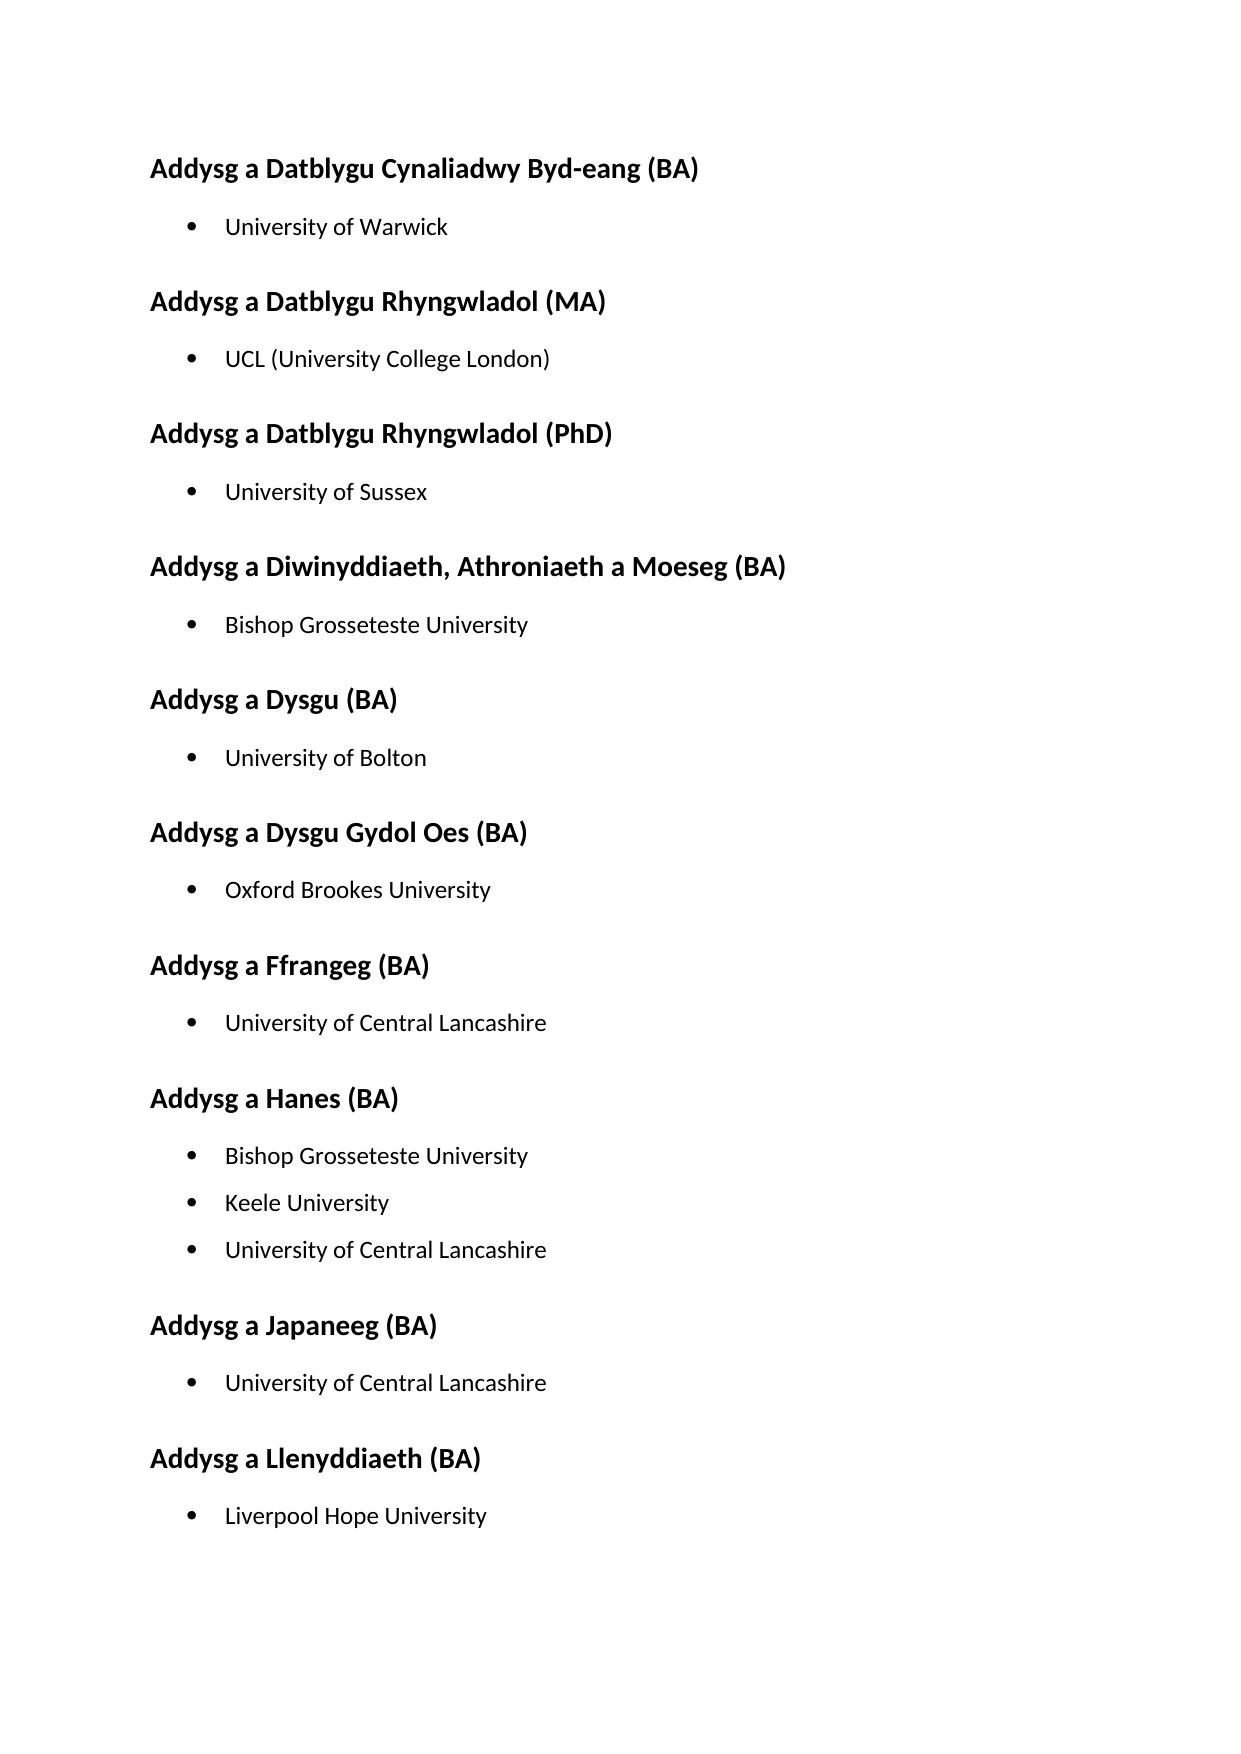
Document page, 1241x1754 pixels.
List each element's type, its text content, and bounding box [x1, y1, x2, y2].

list Oxford Brookes University [187, 875, 1090, 905]
list Bishop Grosseteste University [187, 1140, 1090, 1171]
list Liverpool Hope University [187, 1500, 1090, 1531]
subtitle Addysg a Diwinyddiaeth, Athroniaeth a Moeseg (BA) [150, 548, 1090, 584]
subtitle Addysg a Datblygu Rhyngwladol (MA) [150, 283, 1090, 318]
subtitle Addysg a Datblygu Cynaliadwy Byd-eang (BA) [150, 150, 1090, 186]
list University of Central Lancashire [187, 1367, 1090, 1398]
list University of Central Lancashire [187, 1235, 1090, 1265]
subtitle Addysg a Ffrangeg (BA) [150, 947, 1090, 982]
list University of Sussex [187, 476, 1090, 507]
subtitle Addysg a Llenyddiaeth (BA) [150, 1440, 1090, 1475]
list University of Central Lancashire [187, 1007, 1090, 1038]
list University of Bolton [187, 742, 1090, 772]
subtitle Addysg a Dysgu (BA) [150, 681, 1090, 717]
subtitle Addysg a Hanes (BA) [150, 1080, 1090, 1115]
list Keele University [187, 1187, 1090, 1218]
subtitle Addysg a Japaneeg (BA) [150, 1307, 1090, 1342]
list UCL (University College London) [187, 343, 1090, 374]
list Bishop Grosseteste University [187, 609, 1090, 639]
subtitle Addysg a Dysgu Gydol Oes (BA) [150, 814, 1090, 850]
subtitle Addysg a Datblygu Rhyngwladol (PhD) [150, 416, 1090, 451]
list University of Warwick [187, 211, 1090, 241]
